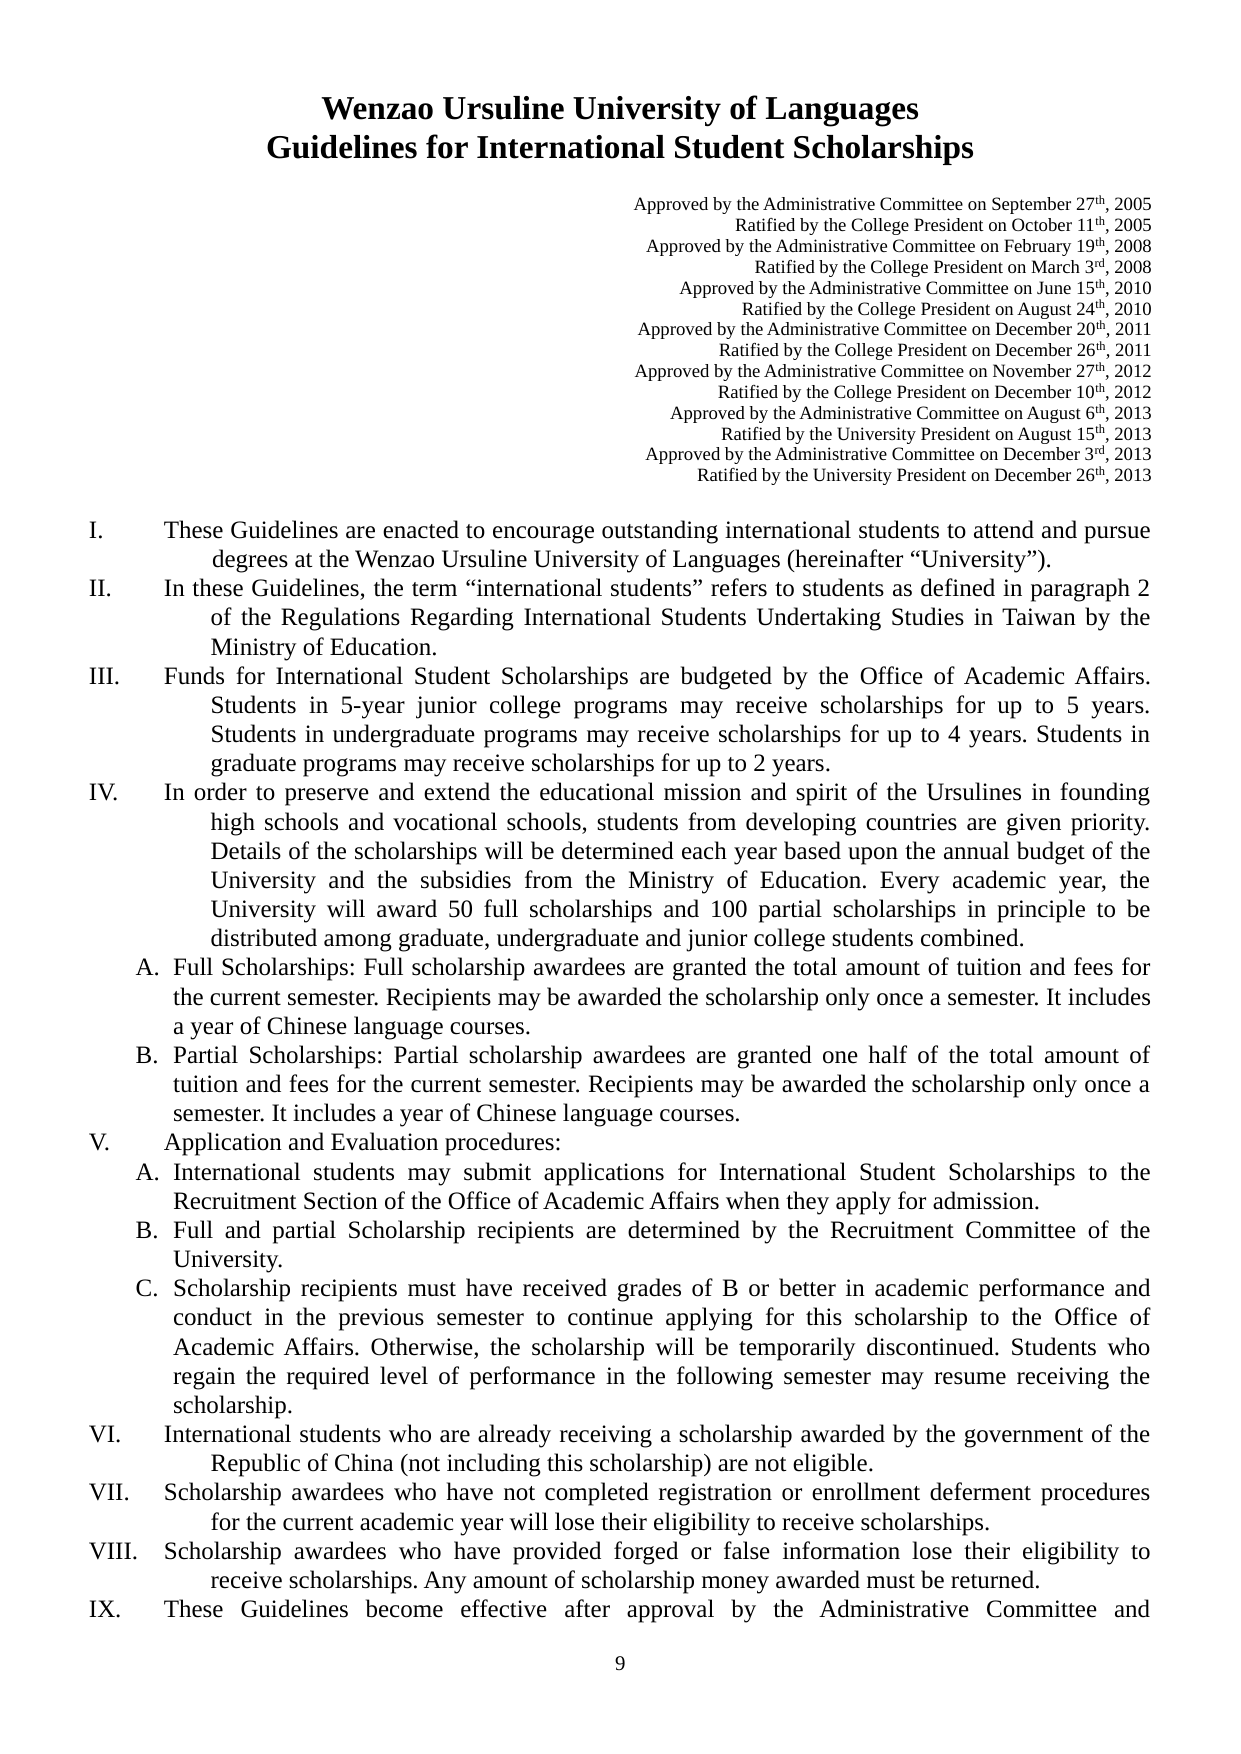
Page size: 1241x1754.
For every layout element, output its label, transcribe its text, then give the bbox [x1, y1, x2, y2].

text Wenzao Ursuline University of Languages [89, 89, 1152, 127]
text Ratified by the College President on October 11th, 2005 [89, 215, 1152, 236]
list Full Scholarships: Full scholarship awardees are granted the total amount of tuition and fees for the current semester. Recipients may be awarded the scholarship only once a semester. It includes a year of Chinese language courses. [135, 952, 1152, 1040]
list Scholarship recipients must have received grades of B or better in academic performance and conduct in the previous semester to continue applying for this scholarship to the Office of Academic Affairs. Otherwise, the scholarship will be temporarily discontinued. Students who regain the required level of performance in the following semester may resume receiving the scholarship. [135, 1273, 1152, 1419]
text Ratified by the College President on December 26th, 2011 [89, 340, 1152, 361]
text Approved by the Administrative Committee on December 20th, 2011 [89, 319, 1152, 340]
text Ratified by the College President on March 3rd, 2008 [89, 257, 1152, 277]
text Approved by the Administrative Committee on December 3rd, 2013 [89, 444, 1152, 465]
list Partial Scholarships: Partial scholarship awardees are granted one half of the total amount of tuition and fees for the current semester. Recipients may be awarded the scholarship only once a semester. It includes a year of Chinese language courses. [135, 1040, 1152, 1127]
list These Guidelines become effective after approval by the Administrative Committee and [89, 1594, 1152, 1623]
text Ratified by the College President on December 10th, 2012 [89, 382, 1152, 402]
text Approved by the Administrative Committee on November 27th, 2012 [89, 361, 1152, 382]
list Funds for International Student Scholarships are budgeted by the Office of Academic Affairs. Students in 5-year junior college programs may receive scholarships for up to 5 years. Students in undergraduate programs may receive scholarships for up to 4 years. Students in graduate programs may receive scholarships for up to 2 years. [89, 661, 1152, 777]
list Full and partial Scholarship recipients are determined by the Recruitment Committee of the University. [135, 1215, 1152, 1273]
list In these Guidelines, the term “international students” refers to students as defined in paragraph 2 of the Regulations Regarding International Students Undertaking Studies in Taiwan by the Ministry of Education. [89, 573, 1152, 661]
text Ratified by the University President on August 15th, 2013 [89, 423, 1152, 444]
list In order to preserve and extend the educational mission and spirit of the Ursulines in founding high schools and vocational schools, students from developing countries are given priority. Details of the scholarships will be determined each year based upon the annual budget of the University and the subsidies from the Ministry of Education. Every academic year, the University will award 50 full scholarships and 100 partial scholarships in principle to be distributed among graduate, undergraduate and junior college students combined. [89, 777, 1152, 952]
text Approved by the Administrative Committee on June 15th, 2010 [89, 277, 1152, 298]
text Ratified by the University President on December 26th, 2013 [89, 465, 1152, 486]
text Approved by the Administrative Committee on August 6th, 2013 [89, 402, 1152, 423]
list These Guidelines are enacted to encourage outstanding international students to attend and pursue degrees at the Wenzao Ursuline University of Languages (hereinafter “University”). [89, 515, 1152, 573]
text Guidelines for International Student Scholarships [89, 127, 1152, 165]
text Approved by the Administrative Committee on September 27th, 2005 [89, 194, 1152, 215]
list International students may submit applications for International Student Scholarships to the Recruitment Section of the Office of Academic Affairs when they apply for admission. [135, 1157, 1152, 1215]
list Scholarship awardees who have not completed registration or enrollment deferment procedures for the current academic year will lose their eligibility to receive scholarships. [89, 1477, 1152, 1536]
list International students who are already receiving a scholarship awarded by the government of the Republic of China (not including this scholarship) are not eligible. [89, 1419, 1152, 1477]
text Approved by the Administrative Committee on February 19th, 2008 [89, 236, 1152, 257]
list Application and Evaluation procedures: [89, 1127, 1152, 1157]
text Ratified by the College President on August 24th, 2010 [89, 298, 1152, 319]
list Scholarship awardees who have provided forged or false information lose their eligibility to receive scholarships. Any amount of scholarship money awarded must be returned. [89, 1536, 1152, 1594]
